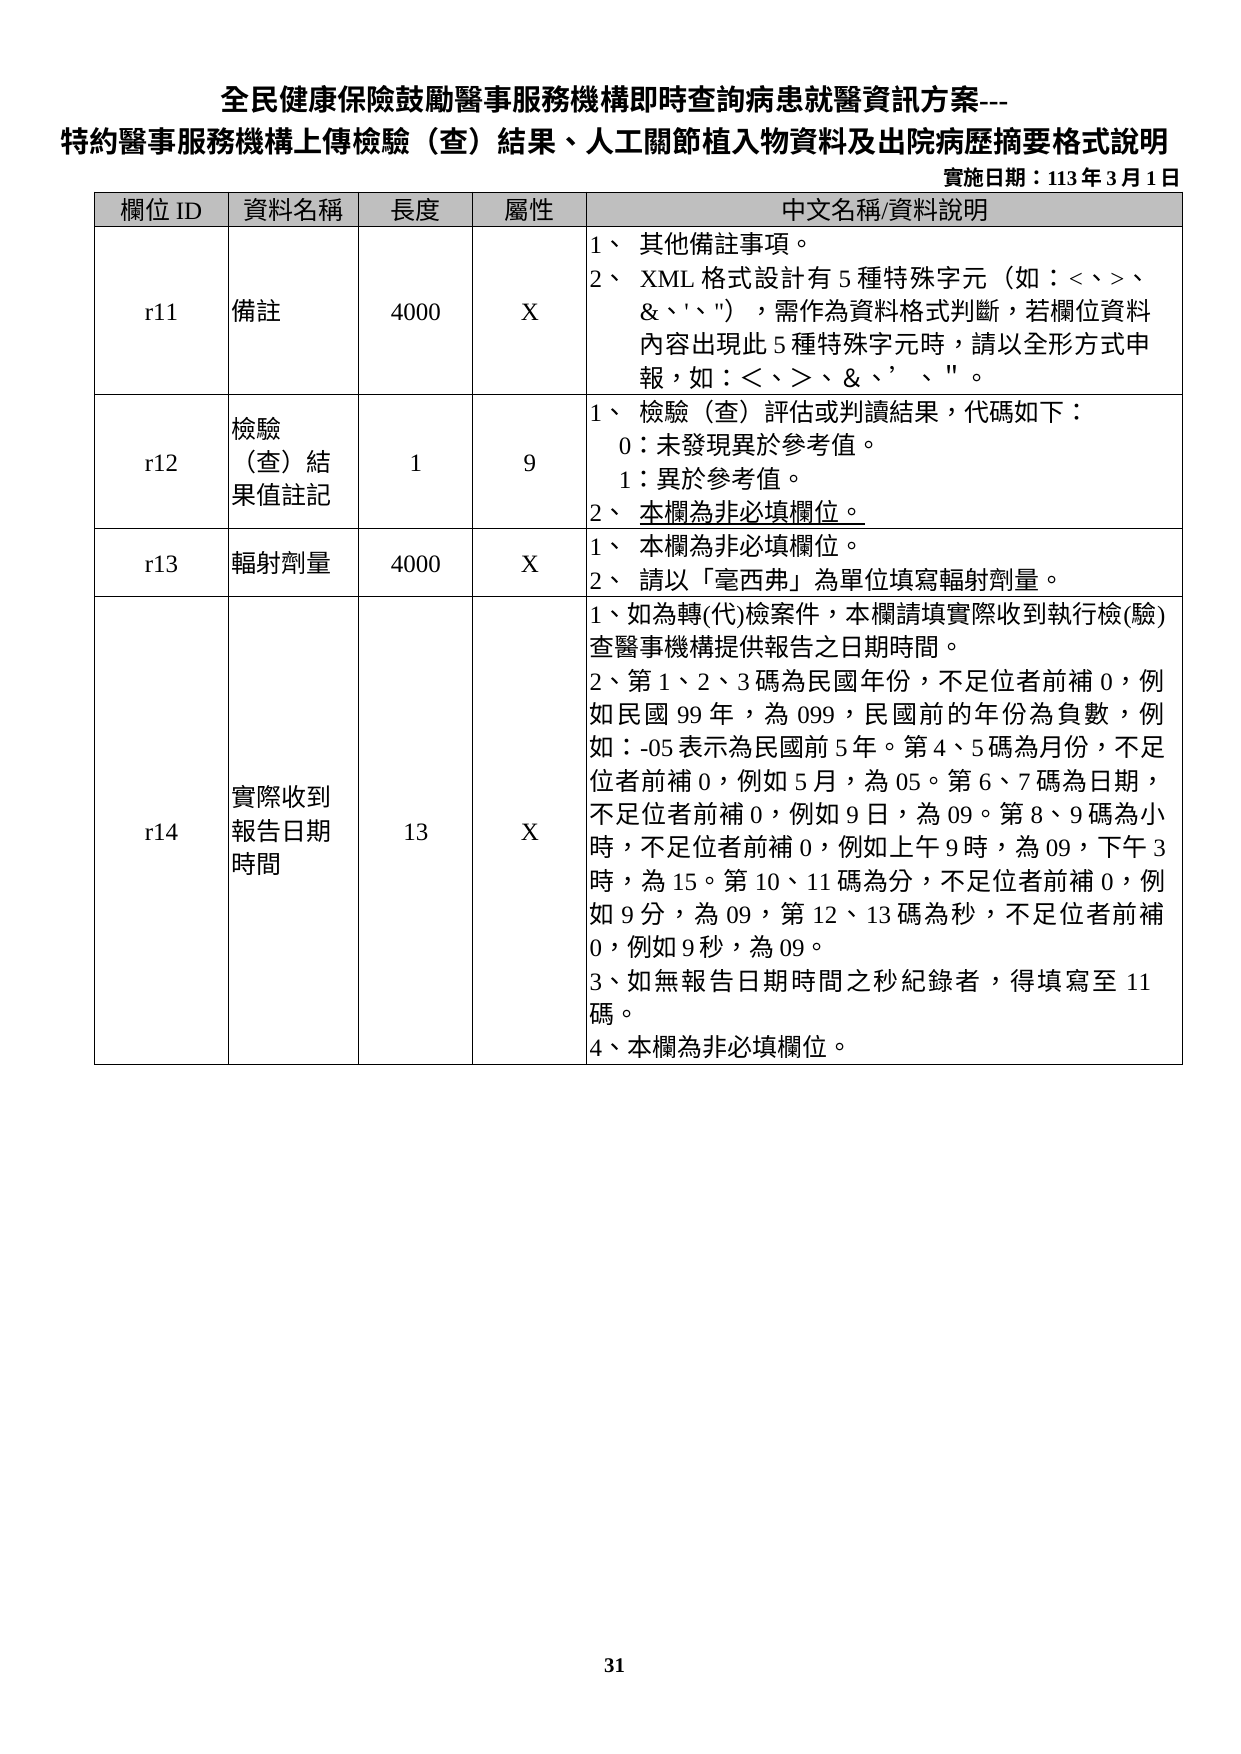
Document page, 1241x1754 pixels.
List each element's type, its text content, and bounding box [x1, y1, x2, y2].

table_cell 9 [473, 395, 586, 528]
table_header 資料名稱 [229, 193, 358, 226]
table_header 長度 [359, 193, 472, 226]
table_cell 檢驗（查）評估或判讀結果，代碼如下： 0：未發現異於參考值。 1：異於參考值。 本欄為非必填欄位。 [587, 395, 1182, 528]
table_cell 輻射劑量 [229, 529, 358, 596]
table_cell 如為轉(代)檢案件，本欄請填實際收到執行檢(驗)查醫事機構提供報告之日期時間。 第1、2、3碼為民國年份，不足位者前補0，例如民國99年，為099，民國前的年份為負數，例如：-05表示為民國前5年。第4、5碼為月份，不足位者前補0，例如5月，為05。第6、7碼為日期，不足位者前補0，例如9日，為09。第8、9碼為小時，不足位者前補0，例如上午9時，為09，下午3時，為15。第10、11碼為分，不足位者前補0，例如9分，為09，第12、13碼為秒，不足位者前補0，例如9秒，為09。 如無報告日期時間之秒紀錄者，得填寫至11碼。 本欄為非必填欄位。 [587, 597, 1182, 1063]
table_cell 備註 [229, 227, 358, 394]
table_cell X [473, 597, 586, 1063]
table_cell 實際收到報告日期時間 [229, 597, 358, 1063]
table_cell r11 [95, 227, 228, 394]
table_cell 4000 [359, 529, 472, 596]
table_cell 4000 [359, 227, 472, 394]
table_cell r12 [95, 395, 228, 528]
table_cell 1 [359, 395, 472, 528]
table_cell X [473, 227, 586, 394]
table_cell r13 [95, 529, 228, 596]
table_cell 其他備註事項。 XML格式設計有5種特殊字元（如：<、>、&、'、"），需作為資料格式判斷，若欄位資料內容出現此5種特殊字元時，請以全形方式申報，如：＜、＞、＆、’、＂。 [587, 227, 1182, 394]
table_cell 13 [359, 597, 472, 1063]
table_cell r14 [95, 597, 228, 1063]
table_header 中文名稱/資料說明 [587, 193, 1182, 226]
table_cell 本欄為非必填欄位。 請以「毫西弗」為單位填寫輻射劑量。 [587, 529, 1182, 596]
table_cell 檢驗（查）結果值註記 [229, 395, 358, 528]
table_header 屬性 [473, 193, 586, 226]
table_header 欄位ID [95, 193, 228, 226]
table_cell X [473, 529, 586, 596]
